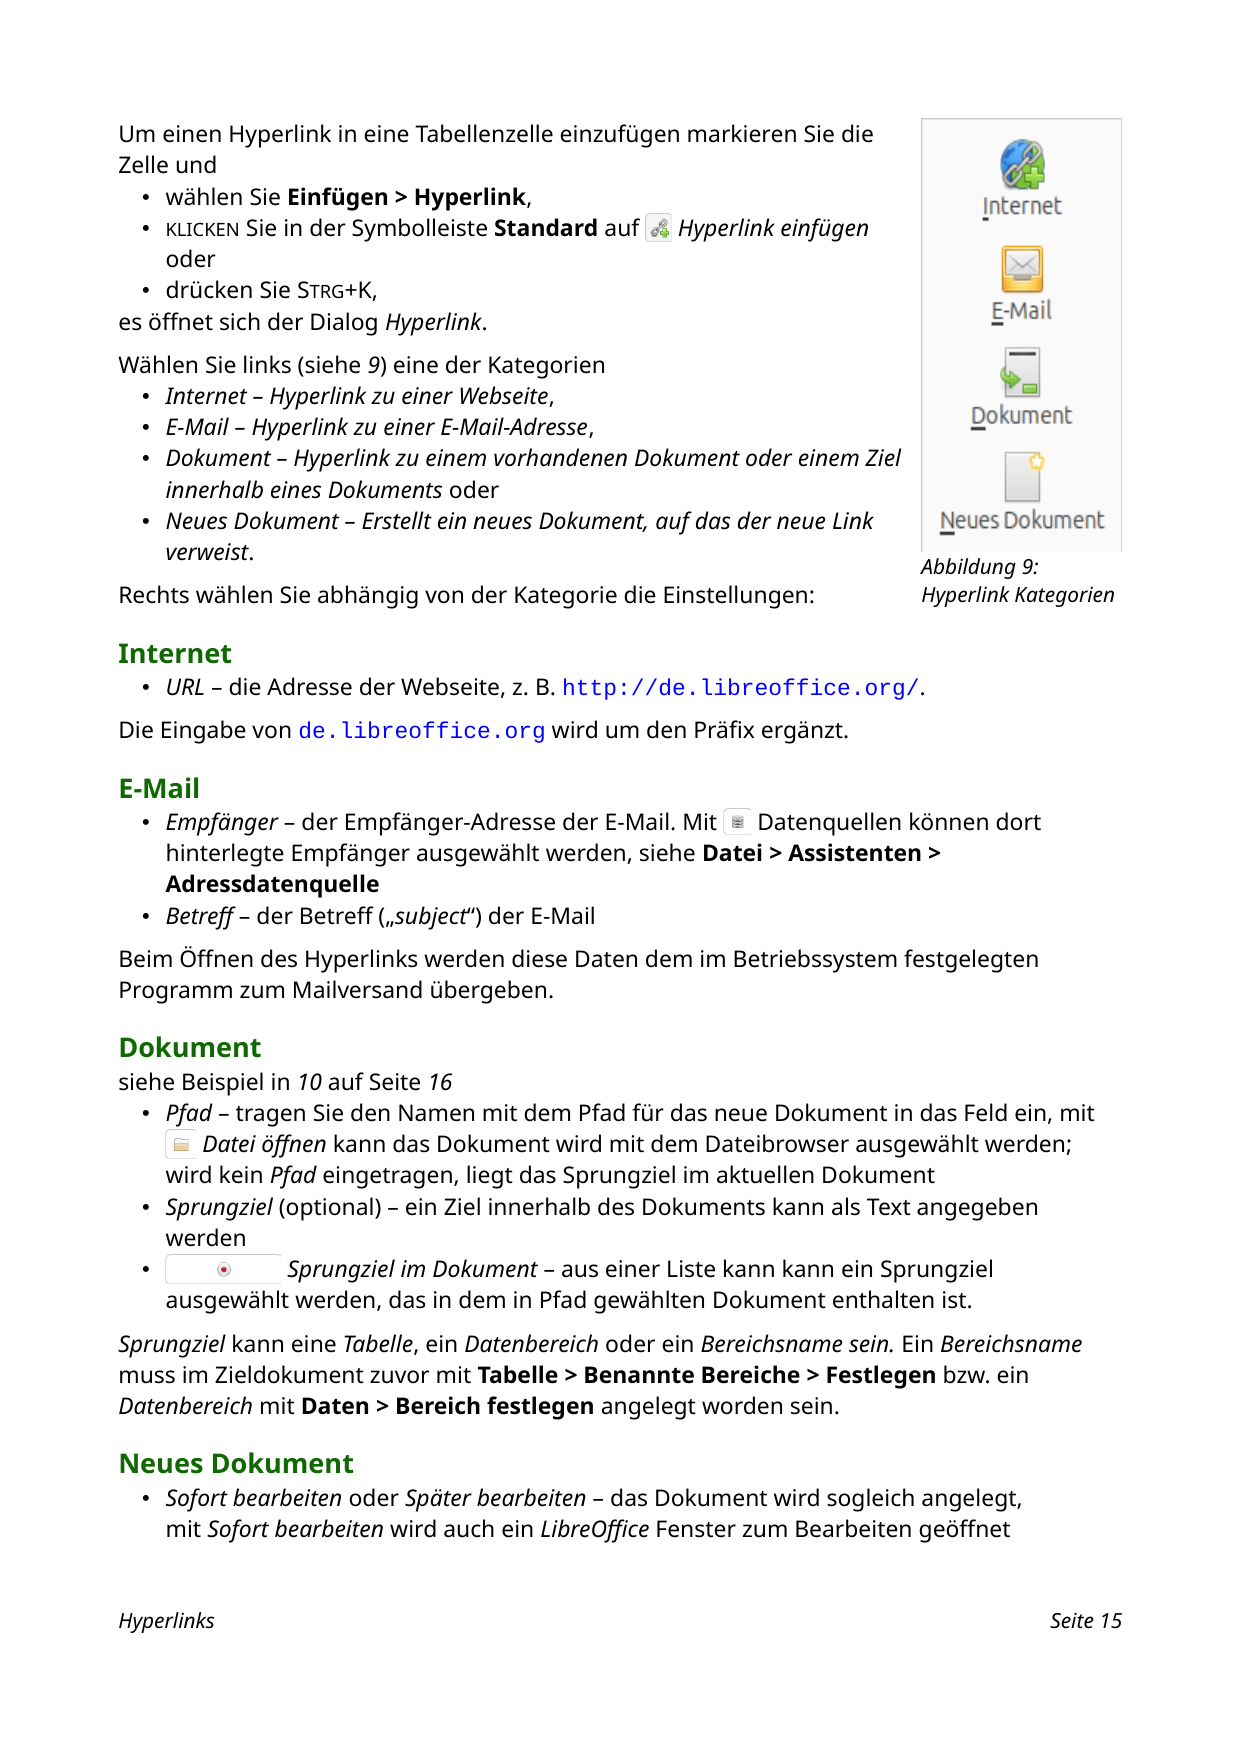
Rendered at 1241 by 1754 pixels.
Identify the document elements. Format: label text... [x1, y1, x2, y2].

text es öffnet sich der Dialog Hyperlink. [118, 306, 921, 337]
text Wählen Sie links (siehe Abbildung 9) eine der Kategorien [118, 349, 921, 380]
text Abbildung 9: Hyperlink Kategorien [921, 552, 1122, 609]
list URL – die Adresse der Webseite, z. B. http://de.libreoffice.org/. [142, 671, 1122, 702]
list drücken Sie Strg+K, [142, 274, 921, 306]
list Dokument – Hyperlink zu einem vorhandenen Dokument oder einem Ziel innerhalb eines Dokuments oder [142, 442, 921, 505]
list E-Mail – Hyperlink zu einer E-Mail-Adresse, [142, 411, 921, 442]
picture [645, 213, 672, 242]
list Internet – Hyperlink zu einer Webseite, [142, 380, 921, 411]
text Rechts wählen Sie abhängig von der Kategorie die Einstellungen: [118, 579, 1122, 610]
list klicken Sie in der Symbolleiste Standard auf Hyperlink einfügen oder [142, 212, 921, 274]
subtitle E-Mail [118, 769, 1122, 806]
list Sofort bearbeiten oder Später bearbeiten – das Dokument wird sogleich angelegt, mit Sofort bearbeiten wird auch ein LibreOffice Fenster zum Bearbeiten geöffnet [142, 1482, 1122, 1544]
picture [723, 808, 752, 835]
picture [921, 118, 1123, 552]
list Sprungziel im Dokument – aus einer Liste kann kann ein Sprungziel ausgewählt werden, das in dem in Pfad gewählten Dokument enthalten ist. [142, 1253, 1122, 1316]
text Die Eingabe von de.libreoffice.org wird um den Präfix ergänzt. [118, 714, 1122, 745]
picture [165, 1129, 197, 1159]
subtitle Neues Dokument [118, 1445, 1122, 1482]
list Sprungziel (optional) – ein Ziel innerhalb des Dokuments kann als Text angegeben werden [142, 1191, 1122, 1253]
list Neues Dokument – Erstellt ein neues Dokument, auf das der neue Link verweist. [142, 505, 921, 567]
text siehe Beispiel in Abbildung 10 auf Seite 16 [118, 1066, 1122, 1097]
picture [165, 1254, 282, 1284]
list Betreff – der Betreff („subject“) der E-Mail [142, 900, 1122, 931]
text Um einen Hyperlink in eine Tabellenzelle einzufügen markieren Sie die Zelle und [118, 118, 921, 181]
text Beim Öffnen des Hyperlinks werden diese Daten dem im Betriebssystem festgelegten Programm zum Mailversand übergeben. [118, 943, 1122, 1005]
text Sprungziel kann eine Tabelle, ein Datenbereich oder ein Bereichsname sein. Ein Bereichsname muss im Zieldokument zuvor mit Tabelle > Benannte Bereiche > Festlegen bzw. ein Datenbereich mit Daten > Bereich festlegen angelegt worden sein. [118, 1327, 1122, 1421]
subtitle Dokument [118, 1029, 1122, 1066]
subtitle Internet [118, 634, 1122, 671]
list wählen Sie Einfügen > Hyperlink, [142, 181, 921, 212]
list Empfänger – der Empfänger-Adresse der E-Mail. Mit Datenquellen können dort hinterlegte Empfänger ausgewählt werden, siehe Datei > Assistenten > Adressdatenquelle [142, 806, 1122, 900]
list Pfad – tragen Sie den Namen mit dem Pfad für das neue Dokument in das Feld ein, mit Datei öffnen kann das Dokument wird mit dem Dateibrowser ausgewählt werden; wird kein Pfad eingetragen, liegt das Sprungziel im aktuellen Dokument [142, 1097, 1122, 1191]
